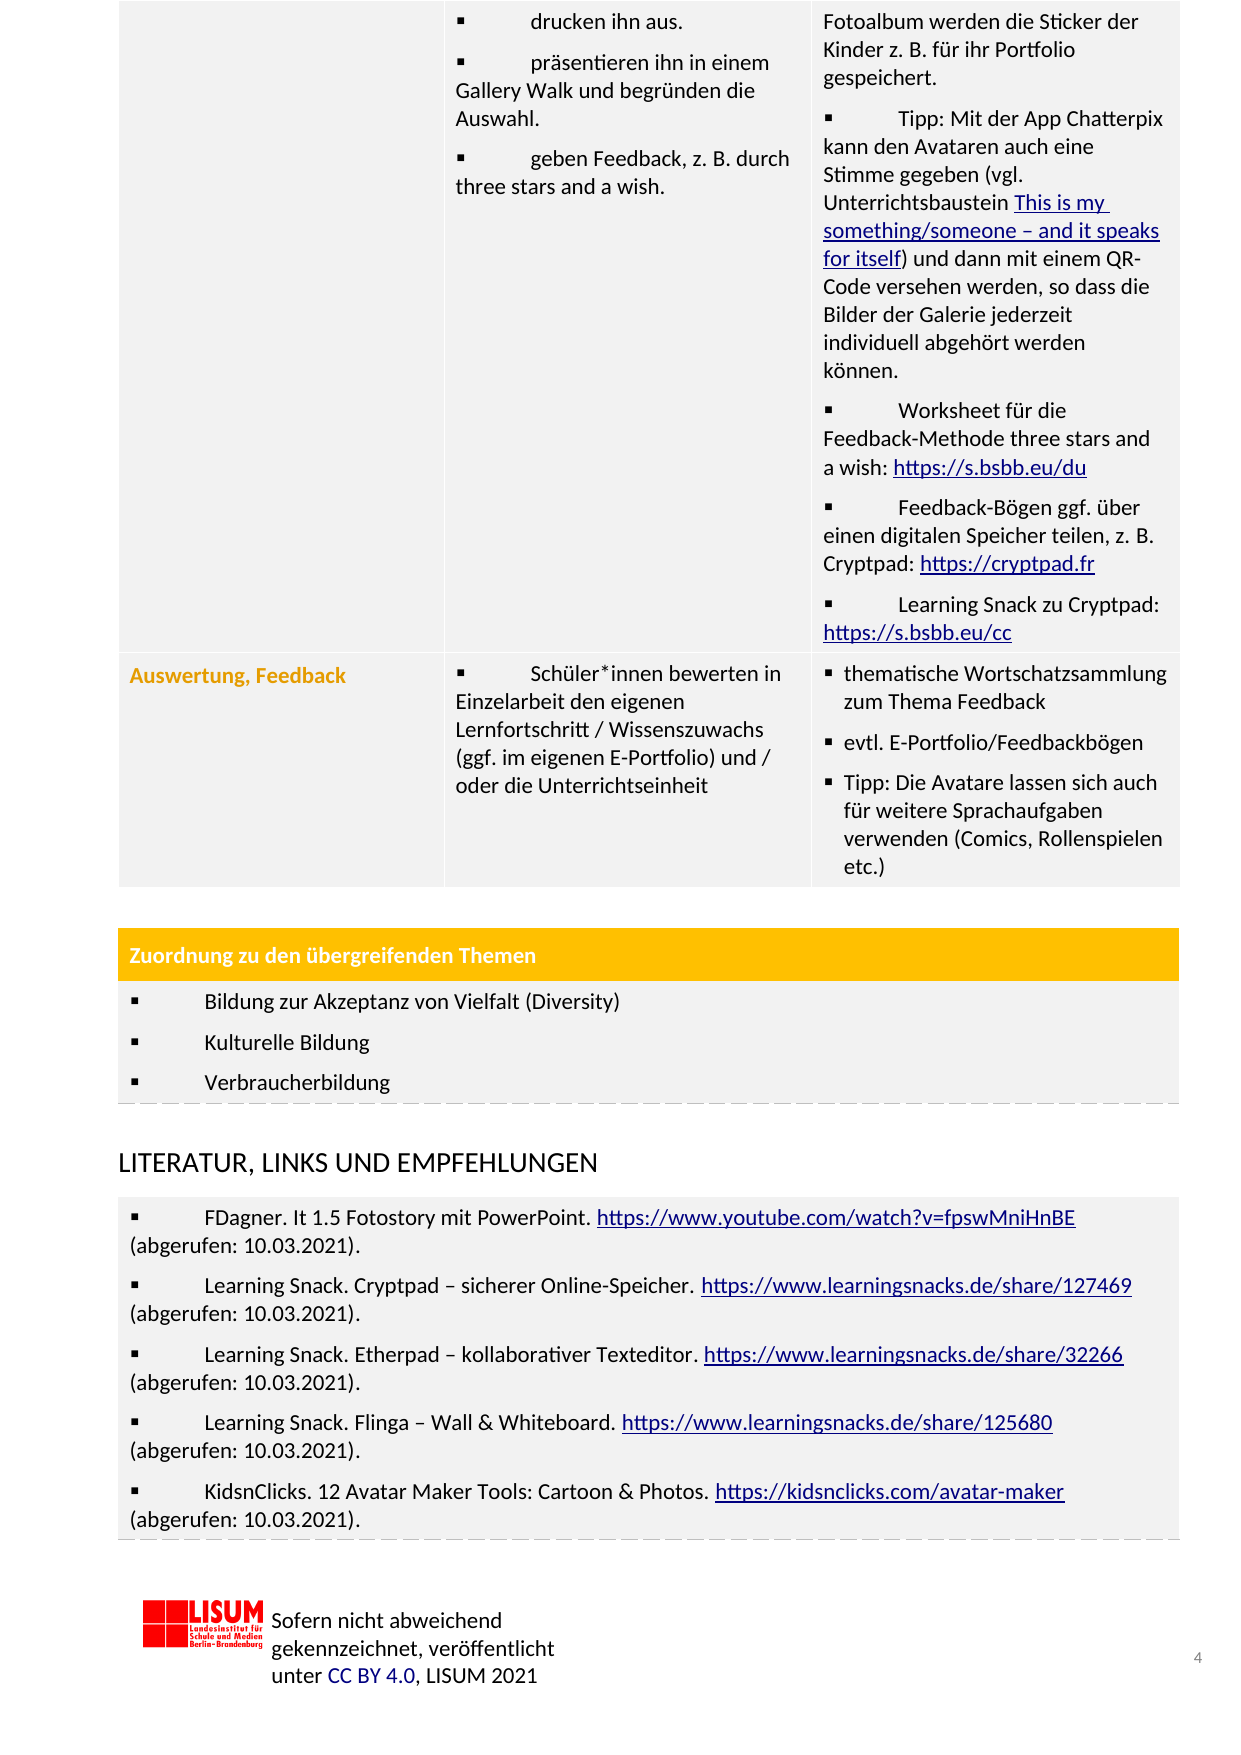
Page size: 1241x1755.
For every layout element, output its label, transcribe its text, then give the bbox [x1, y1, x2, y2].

table_cell thematische Wortschatzsammlung zum Thema Feedback evtl. E-Portfolio/Feedbackbögen Tipp: Die Avatare lassen sich auch für weitere Sprachaufgaben verwenden (Comics, Rollenspielen etc.) [812, 653, 1180, 887]
table_cell Bildung zur Akzeptanz von Vielfalt (Diversity) Kulturelle Bildung Verbraucherbildung [118, 981, 1179, 1103]
table_header FDagner. It 1.5 Fotostory mit PowerPoint. https://www.youtube.com/watch?v=fpswMniHnBE (abgerufen: 10.03.2021). Learning Snack. Cryptpad – sicherer Online-Speicher. https://www.learningsnacks.de/share/127469 (abgerufen: 10.03.2021). Learning Snack. Etherpad – kollaborativer Texteditor. https://www.learningsnacks.de/share/32266 (abgerufen: 10.03.2021). Learning Snack. Flinga – Wall & Whiteboard. https://www.learningsnacks.de/share/125680 (abgerufen: 10.03.2021). KidsnClicks. 12 Avatar Maker Tools: Cartoon & Photos. https://kidsnclicks.com/avatar-maker (abgerufen: 10.03.2021). [118, 1197, 1179, 1539]
table_cell Our avatars speak for themselves [119, 1, 444, 652]
table_cell Fotoalbum werden die Sticker der Kinder z. B. für ihr Portfolio gespeichert. Tipp: Mit der App Chatterpix kann den Avataren auch eine Stimme gegeben (vgl. Unterrichtsbaustein This is my something/someone – and it speaks for itself) und dann mit einem QR-Code versehen werden, so dass die Bilder der Galerie jederzeit individuell abgehört werden können. Worksheet für die Feedback-Methode three stars and a wish: https://s.bsbb.eu/du Feedback-Bögen ggf. über einen digitalen Speicher teilen, z. B. Cryptpad: https://cryptpad.fr Learning Snack zu Cryptpad: https://s.bsbb.eu/cc [812, 1, 1180, 652]
subtitle Literatur, Links und EMPFEHLUNGEN [118, 1144, 1187, 1180]
table_header Zuordnung zu den übergreifenden Themen [118, 928, 1179, 981]
table_cell Schüler*innen bewerten in Einzelarbeit den eigenen Lernfortschritt / Wissenszuwachs (ggf. im eigenen E-Portfolio) und / oder die Unterrichtseinheit [445, 653, 811, 887]
table_cell Die Lehrerkraft zeigt den eigenen Avatar mit Sticker / Sprechblase und erklärt den Schüler*innen, wie sie ihre eigenen Avatare mit Stickern / Sprechblasen versehen. demonstriert, wie sich Avatare in eine Präsentationssoftware einfügen, mit einer Sprechblase versehen und in diese einen Text einfügen lassen. Schüler*innen fügen ihre Avatare in eine Seite der gewählten Präsentationssoftware ein. versehen diese mit Sprechblase und Text. Die Lehrkraft erläutert den Arbeitsauftrag, über einen gewissen Zeitraum jeweils einen Tagessticker zu gestalten (Thema z. B. likes and dislikes). Schüler*innen erarbeiten Kriterien für ihre Avatar mit Sticker. gestalten ihre Seite(n) mit ihren Stickern entsprechend. zeigen und kommentieren gegenseitig ihre Sticker, geben Feedback und Hilfestellung. erstellen ihre Tagessticker und präsentieren diese der Klasse. Erarbeiten dann in jeder Stunde des abgesprochenen Zeitraums in den ersten Minuten ihre Tages-sticker und speichern diese ab. Am Ende des Zeitraumes wählen die Schüler*innen den Sticker aus, durch den sie sich optimal repräsentiert fühlen. konvertieren diesen in eine pdf. drucken ihn aus. präsentieren ihn in einem Gallery Walk und begründen die Auswahl. geben Feedback, z. B. durch three stars and a wish. [445, 1, 811, 652]
table_cell Auswertung, Feedback [119, 653, 444, 887]
